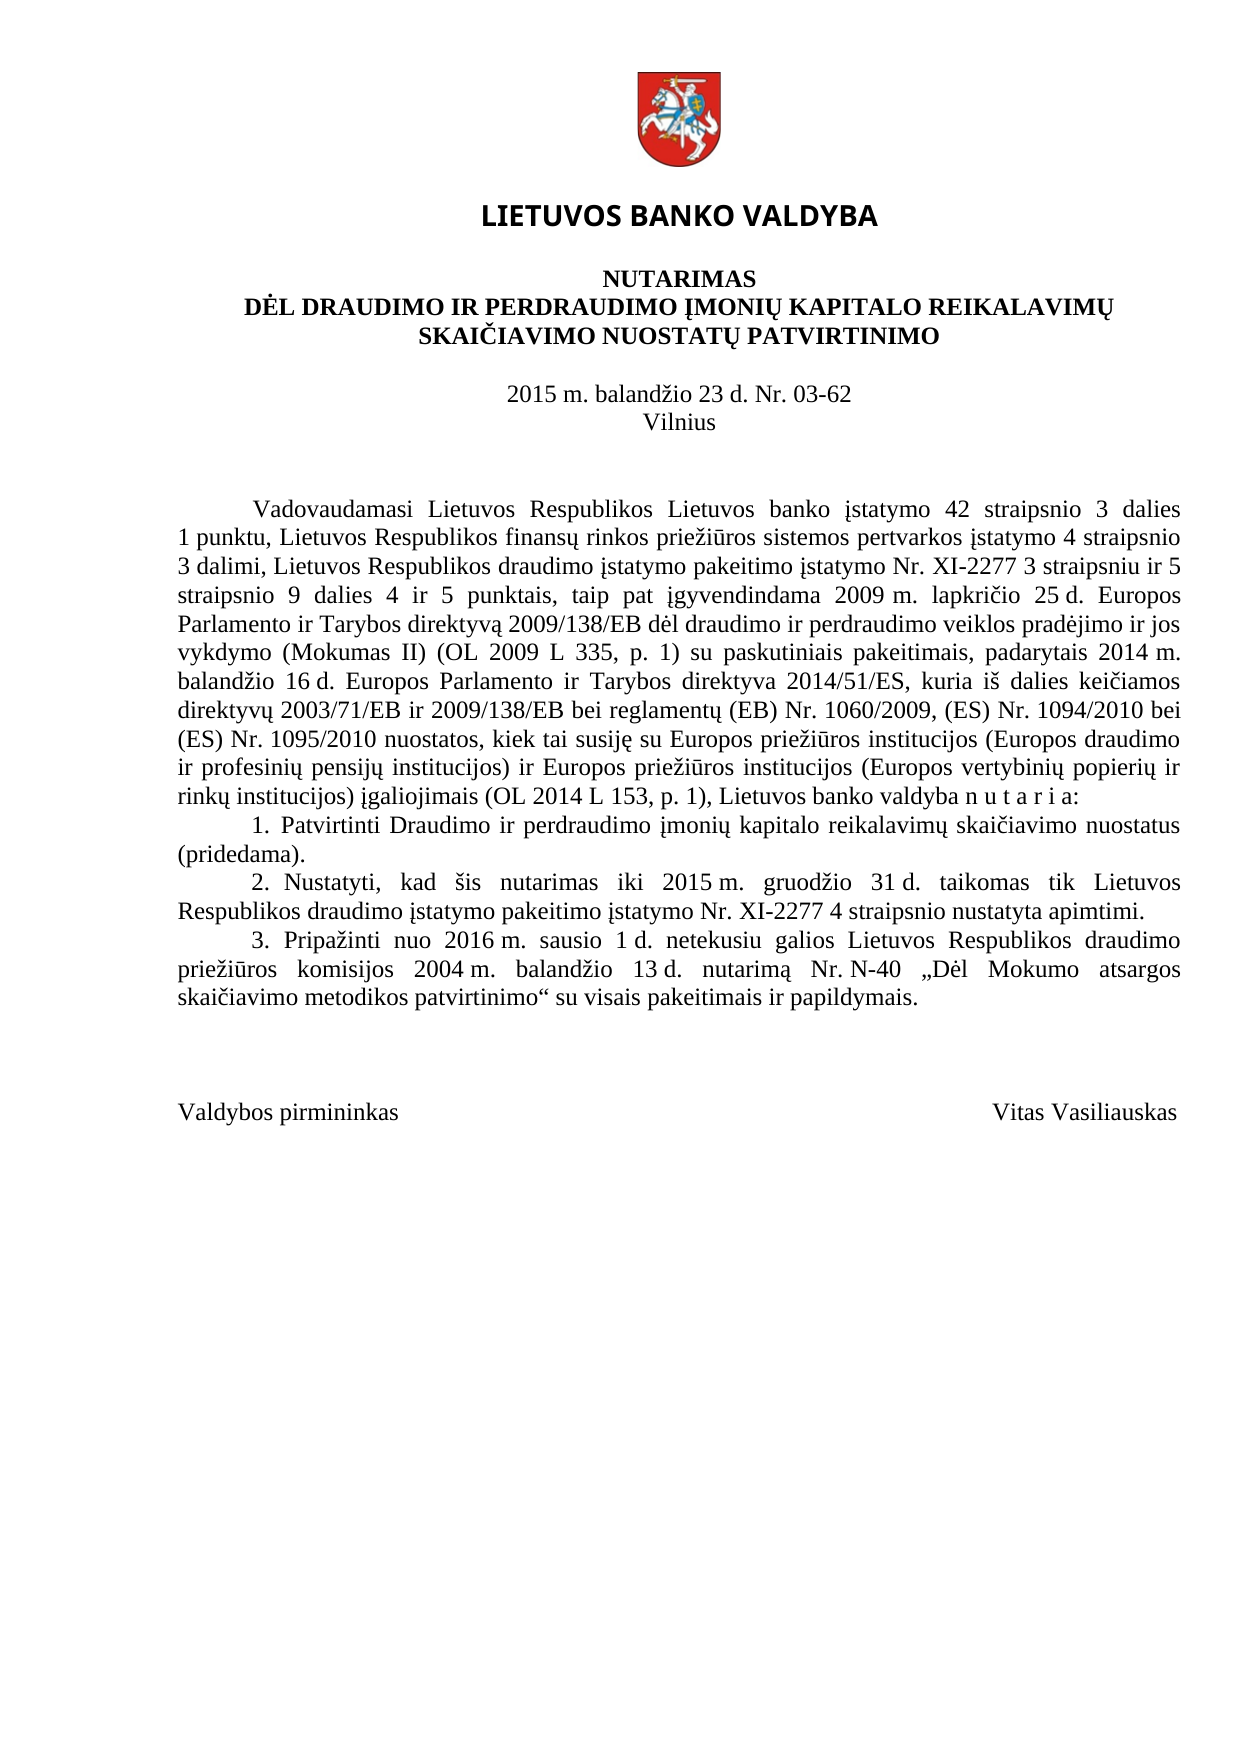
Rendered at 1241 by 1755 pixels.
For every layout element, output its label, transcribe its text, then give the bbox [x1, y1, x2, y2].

text NUTARIMAS [177, 264, 1181, 292]
text 2015 m. balandžio 23 d. Nr. 03-62 [177, 379, 1181, 407]
text LIETUVOS BANKO VALDYBA [177, 195, 1181, 235]
text DĖL DRAUDIMO IR PERDRAUDIMO ĮMONIŲ KAPITALO REIKALAVIMŲ SKAIČIAVIMO NUOSTATŲ PATVIRTINIMO [177, 292, 1181, 350]
text Vadovaudamasi Lietuvos Respublikos Lietuvos banko įstatymo 42 straipsnio 3 dalies 1 punktu, Lietuvos Respublikos finansų rinkos priežiūros sistemos pertvarkos įstatymo 4 straipsnio 3 dalimi, Lietuvos Respublikos draudimo įstatymo pakeitimo įstatymo Nr. XI-2277 3 straipsniu ir 5 straipsnio 9 dalies 4 ir 5 punktais, taip pat įgyvendindama 2009 m. lapkričio 25 d. Europos Parlamento ir Tarybos direktyvą 2009/138/EB dėl draudimo ir perdraudimo veiklos pradėjimo ir jos vykdymo (Mokumas II) (OL 2009 L 335, p. 1) su paskutiniais pakeitimais, padarytais 2014 m. balandžio 16 d. Europos Parlamento ir Tarybos direktyva 2014/51/ES, kuria iš dalies keičiamos direktyvų 2003/71/EB ir 2009/138/EB bei reglamentų (EB) Nr. 1060/2009, (ES) Nr. 1094/2010 bei (ES) Nr. 1095/2010 nuostatos, kiek tai susiję su Europos priežiūros institucijos (Europos draudimo ir profesinių pensijų institucijos) ir Europos priežiūros institucijos (Europos vertybinių popierių ir rinkų institucijos) įgaliojimais (OL 2014 L 153, p. 1), Lietuvos banko valdyba n u t a r i a: [177, 494, 1181, 810]
text 3. Pripažinti nuo 2016 m. sausio 1 d. netekusiu galios Lietuvos Respublikos draudimo priežiūros komisijos 2004 m. balandžio 13 d. nutarimą Nr. N-40 „Dėl Mokumo atsargos skaičiavimo metodikos patvirtinimo“ su visais pakeitimais ir papildymais. [177, 925, 1181, 1011]
text Valdybos pirmininkas Vitas Vasiliauskas [177, 1097, 1181, 1126]
text Vilnius [177, 407, 1181, 436]
text 2. Nustatyti, kad šis nutarimas iki 2015 m. gruodžio 31 d. taikomas tik Lietuvos Respublikos draudimo įstatymo pakeitimo įstatymo Nr. XI-2277 4 straipsnio nustatyta apimtimi. [177, 867, 1181, 925]
text 1. Patvirtinti Draudimo ir perdraudimo įmonių kapitalo reikalavimų skaičiavimo nuostatus (pridedama). [177, 810, 1181, 867]
